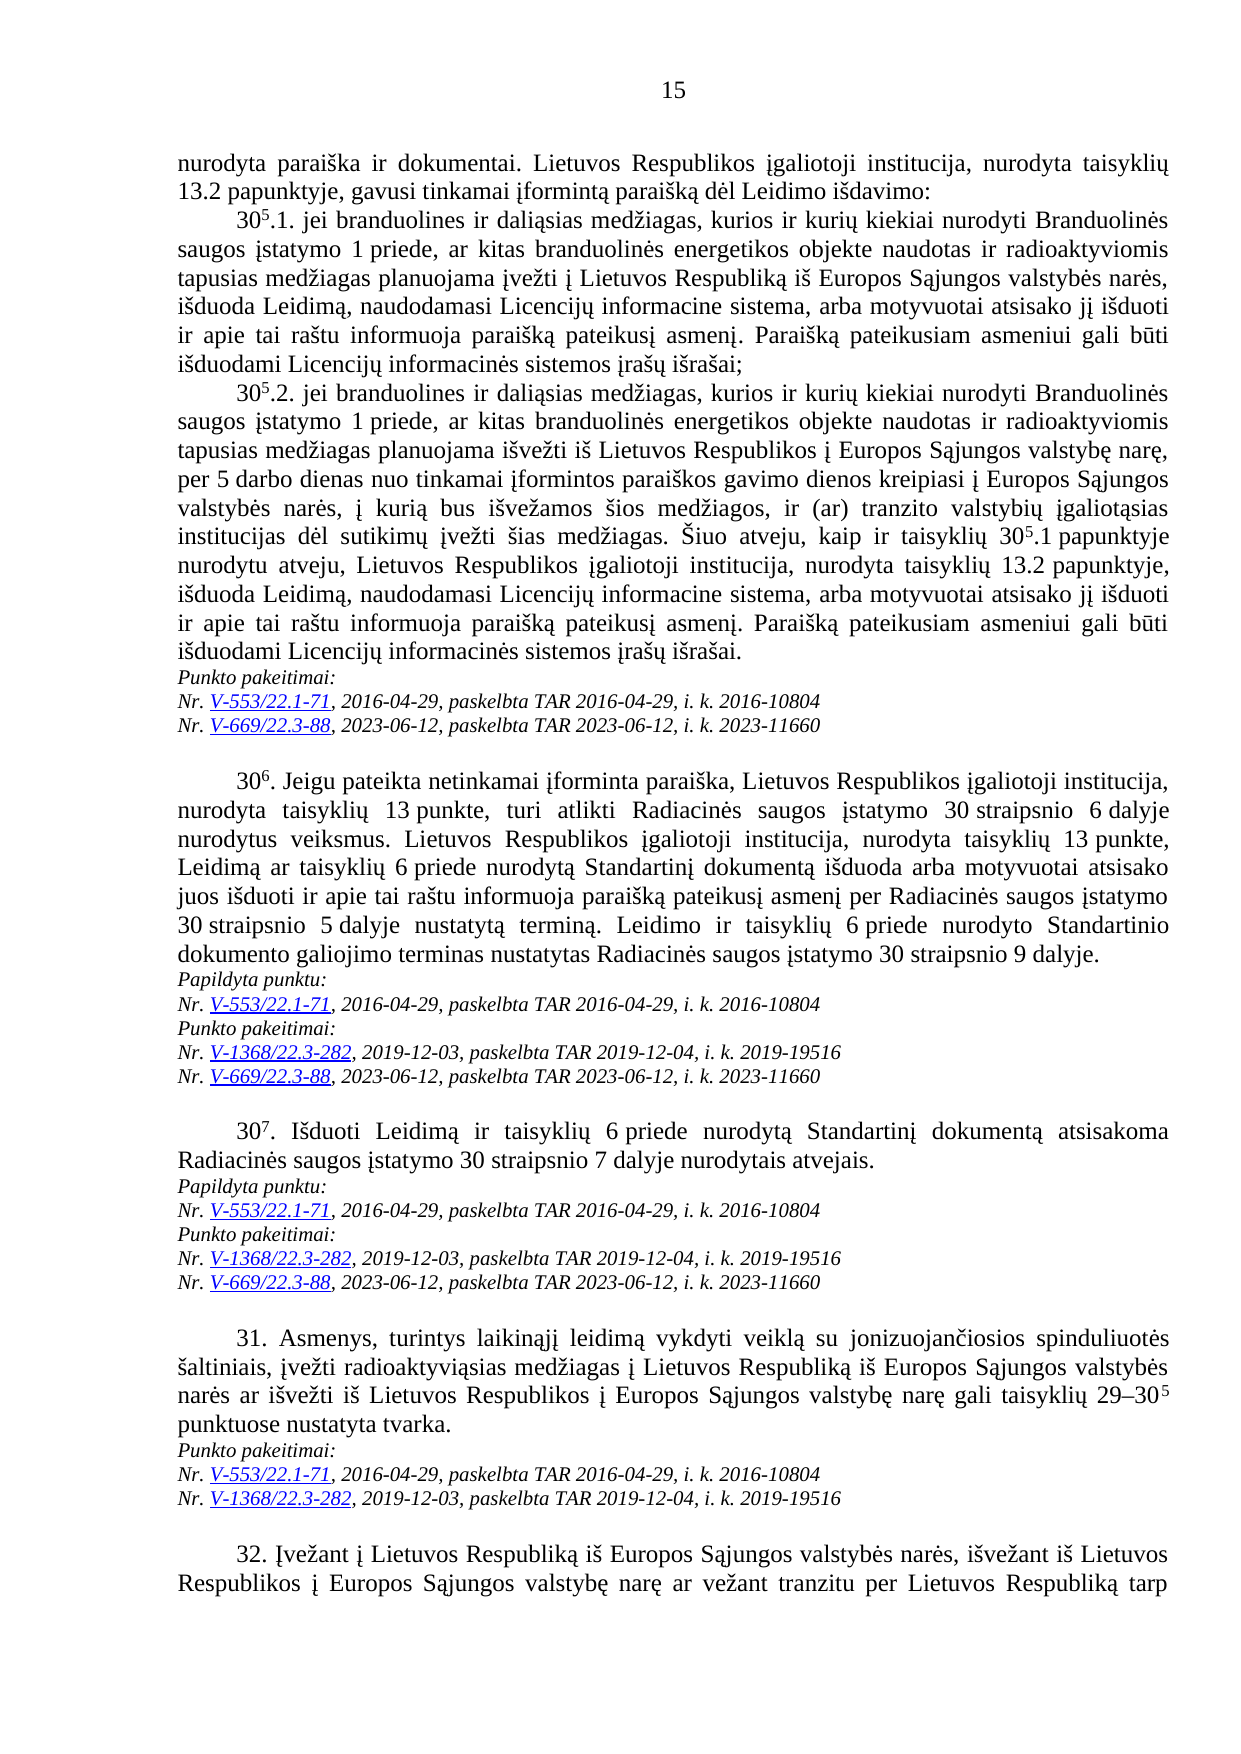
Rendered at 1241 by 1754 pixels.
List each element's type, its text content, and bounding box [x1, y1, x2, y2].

text Nr. V-1368/22.3-282, 2019-12-03, paskelbta TAR 2019-12-04, i. k. 2019-19516 [177, 1246, 1169, 1270]
text Nr. V-553/22.1-71, 2016-04-29, paskelbta TAR 2016-04-29, i. k. 2016-10804 [177, 689, 1169, 713]
text Punkto pakeitimai: [177, 1222, 1169, 1246]
text Nr. V-1368/22.3-282, 2019-12-03, paskelbta TAR 2019-12-04, i. k. 2019-19516 [177, 1486, 1169, 1510]
text Punkto pakeitimai: [177, 1438, 1169, 1462]
text Nr. V-553/22.1-71, 2016-04-29, paskelbta TAR 2016-04-29, i. k. 2016-10804 [177, 991, 1169, 1016]
text Papildyta punktu: [177, 967, 1169, 991]
text nurodyta paraiška ir dokumentai. Lietuvos Respublikos įgaliotoji institucija, nurodyta taisyklių 13.2 papunktyje, gavusi tinkamai įformintą paraišką dėl Leidimo išdavimo: [177, 148, 1169, 205]
text Nr. V-553/22.1-71, 2016-04-29, paskelbta TAR 2016-04-29, i. k. 2016-10804 [177, 1462, 1169, 1486]
text 307. Išduoti Leidimą ir taisyklių 6 priede nurodytą Standartinį dokumentą atsisakoma Radiacinės saugos įstatymo 30 straipsnio 7 dalyje nurodytais atvejais. [177, 1116, 1169, 1174]
text 306. Jeigu pateikta netinkamai įforminta paraiška, Lietuvos Respublikos įgaliotoji institucija, nurodyta taisyklių 13 punkte, turi atlikti Radiacinės saugos įstatymo 30 straipsnio 6 dalyje nurodytus veiksmus. Lietuvos Respublikos įgaliotoji institucija, nurodyta taisyklių 13 punkte, Leidimą ar taisyklių 6 priede nurodytą Standartinį dokumentą išduoda arba motyvuotai atsisako juos išduoti ir apie tai raštu informuoja paraišką pateikusį asmenį per Radiacinės saugos įstatymo 30 straipsnio 5 dalyje nustatytą terminą. Leidimo ir taisyklių 6 priede nurodyto Standartinio dokumento galiojimo terminas nustatytas Radiacinės saugos įstatymo 30 straipsnio 9 dalyje. [177, 766, 1169, 967]
text Nr. V-553/22.1-71, 2016-04-29, paskelbta TAR 2016-04-29, i. k. 2016-10804 [177, 1198, 1169, 1222]
text 305.2. jei branduolines ir daliąsias medžiagas, kurios ir kurių kiekiai nurodyti Branduolinės saugos įstatymo 1 priede, ar kitas branduolinės energetikos objekte naudotas ir radioaktyviomis tapusias medžiagas planuojama išvežti iš Lietuvos Respublikos į Europos Sąjungos valstybę narę, per 5 darbo dienas nuo tinkamai įformintos paraiškos gavimo dienos kreipiasi į Europos Sąjungos valstybės narės, į kurią bus išvežamos šios medžiagos, ir (ar) tranzito valstybių įgaliotąsias institucijas dėl sutikimų įvežti šias medžiagas. Šiuo atveju, kaip ir taisyklių 305.1 papunktyje nurodytu atveju, Lietuvos Respublikos įgaliotoji institucija, nurodyta taisyklių 13.2 papunktyje, išduoda Leidimą, naudodamasi Licencijų informacine sistema, arba motyvuotai atsisako jį išduoti ir apie tai raštu informuoja paraišką pateikusį asmenį. Paraišką pateikusiam asmeniui gali būti išduodami Licencijų informacinės sistemos įrašų išrašai. [177, 378, 1169, 665]
text 32. Įvežant į Lietuvos Respubliką iš Europos Sąjungos valstybės narės, išvežant iš Lietuvos Respublikos į Europos Sąjungos valstybę narę ar vežant tranzitu per Lietuvos Respubliką tarp [177, 1539, 1169, 1596]
text Nr. V-1368/22.3-282, 2019-12-03, paskelbta TAR 2019-12-04, i. k. 2019-19516 [177, 1039, 1169, 1064]
text Punkto pakeitimai: [177, 1016, 1169, 1039]
text Nr. V-669/22.3-88, 2023-06-12, paskelbta TAR 2023-06-12, i. k. 2023-11660 [177, 1064, 1169, 1088]
text Nr. V-669/22.3-88, 2023-06-12, paskelbta TAR 2023-06-12, i. k. 2023-11660 [177, 1270, 1169, 1294]
text 305.1. jei branduolines ir daliąsias medžiagas, kurios ir kurių kiekiai nurodyti Branduolinės saugos įstatymo 1 priede, ar kitas branduolinės energetikos objekte naudotas ir radioaktyviomis tapusias medžiagas planuojama įvežti į Lietuvos Respubliką iš Europos Sąjungos valstybės narės, išduoda Leidimą, naudodamasi Licencijų informacine sistema, arba motyvuotai atsisako jį išduoti ir apie tai raštu informuoja paraišką pateikusį asmenį. Paraišką pateikusiam asmeniui gali būti išduodami Licencijų informacinės sistemos įrašų išrašai; [177, 205, 1169, 378]
text 31. Asmenys, turintys laikinąjį leidimą vykdyti veiklą su jonizuojančiosios spinduliuotės šaltiniais, įvežti radioaktyviąsias medžiagas į Lietuvos Respubliką iš Europos Sąjungos valstybės narės ar išvežti iš Lietuvos Respublikos į Europos Sąjungos valstybę narę gali taisyklių 29–305 punktuose nustatyta tvarka. [177, 1323, 1169, 1438]
text Papildyta punktu: [177, 1174, 1169, 1198]
text Nr. V-669/22.3-88, 2023-06-12, paskelbta TAR 2023-06-12, i. k. 2023-11660 [177, 713, 1169, 737]
text Punkto pakeitimai: [177, 665, 1169, 689]
